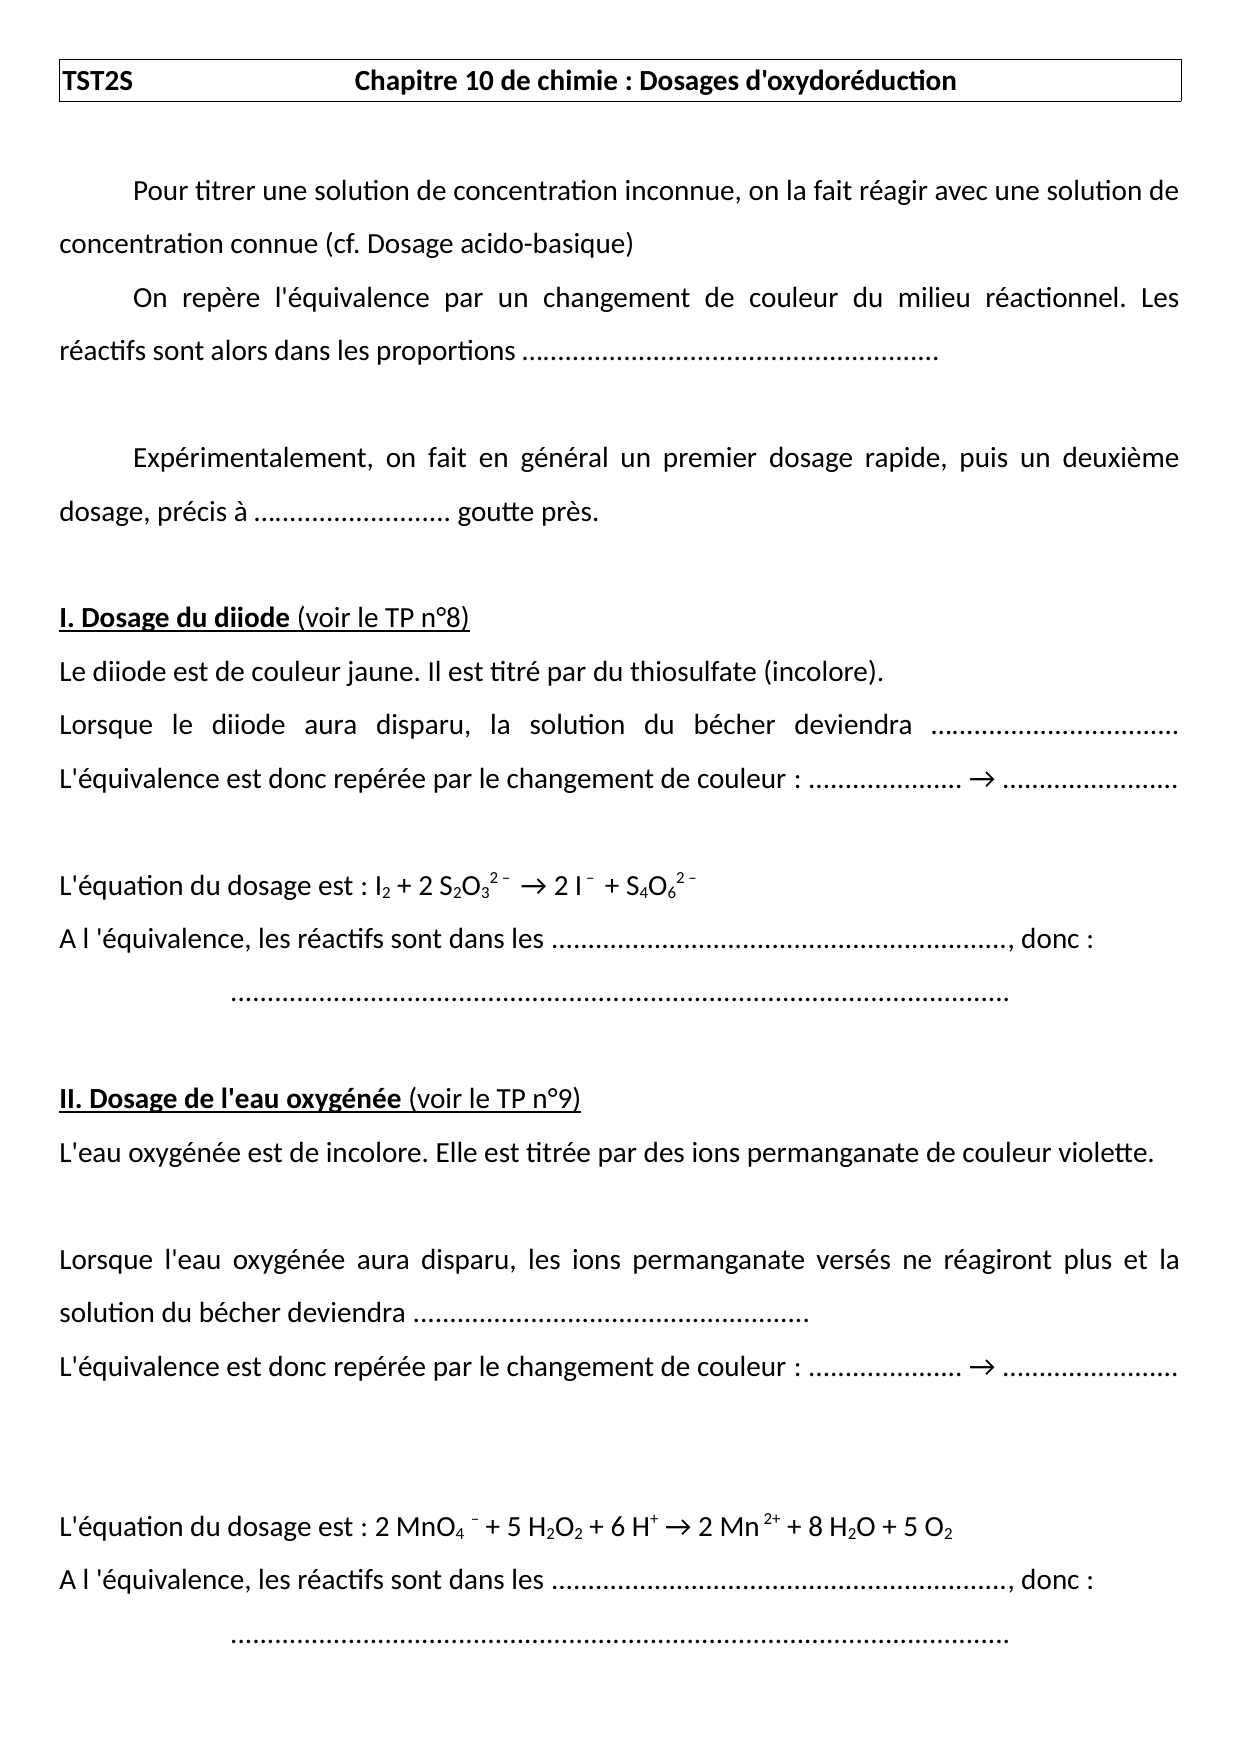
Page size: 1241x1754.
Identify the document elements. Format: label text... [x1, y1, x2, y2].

text Lorsque le diiode aura disparu, la solution du bécher deviendra …............................... L'équivalence est donc repérée par le changement de couleur : ..................... → ........................ [59, 706, 1181, 795]
text TST2S Chapitre 10 de chimie : Dosages d'oxydoréduction [60, 60, 1181, 101]
text Expérimentalement, on fait en général un premier dosage rapide, puis un deuxième dosage, précis à …........................ goutte près. [59, 439, 1181, 528]
text L'équation du dosage est : 2 MnO4 – + 5 H2O2 + 6 H+ → 2 Mn 2+ + 8 H2O + 5 O2 [59, 1508, 1181, 1543]
text On repère l'équivalence par un changement de couleur du milieu réactionnel. Les réactifs sont alors dans les proportions …...................................................... [59, 279, 1181, 368]
text .......................................................................................................... [59, 973, 1181, 1009]
text Le diiode est de couleur jaune. Il est titré par du thiosulfate (incolore). [59, 653, 1181, 688]
text Lorsque l'eau oxygénée aura disparu, les ions permanganate versés ne réagiront plus et la solution du bécher deviendra ...................................................... [59, 1241, 1181, 1330]
text A l 'équivalence, les réactifs sont dans les .............................................................., donc : [59, 1561, 1181, 1597]
text .......................................................................................................... [59, 1615, 1181, 1650]
text L'eau oxygénée est de incolore. Elle est titrée par des ions permanganate de couleur violette. [59, 1134, 1181, 1169]
text I. Dosage du diiode (voir le TP n°8) [59, 599, 1181, 635]
text A l 'équivalence, les réactifs sont dans les .............................................................., donc : [59, 920, 1181, 956]
text Pour titrer une solution de concentration inconnue, on la fait réagir avec une solution de concentration connue (cf. Dosage acido-basique) [59, 172, 1181, 261]
text II. Dosage de l'eau oxygénée (voir le TP n°9) [59, 1080, 1181, 1116]
text L'équation du dosage est : I2 + 2 S2O32 – → 2 I – + S4O62 – [59, 867, 1181, 902]
text L'équivalence est donc repérée par le changement de couleur : ..................... → ........................ [59, 1348, 1181, 1383]
